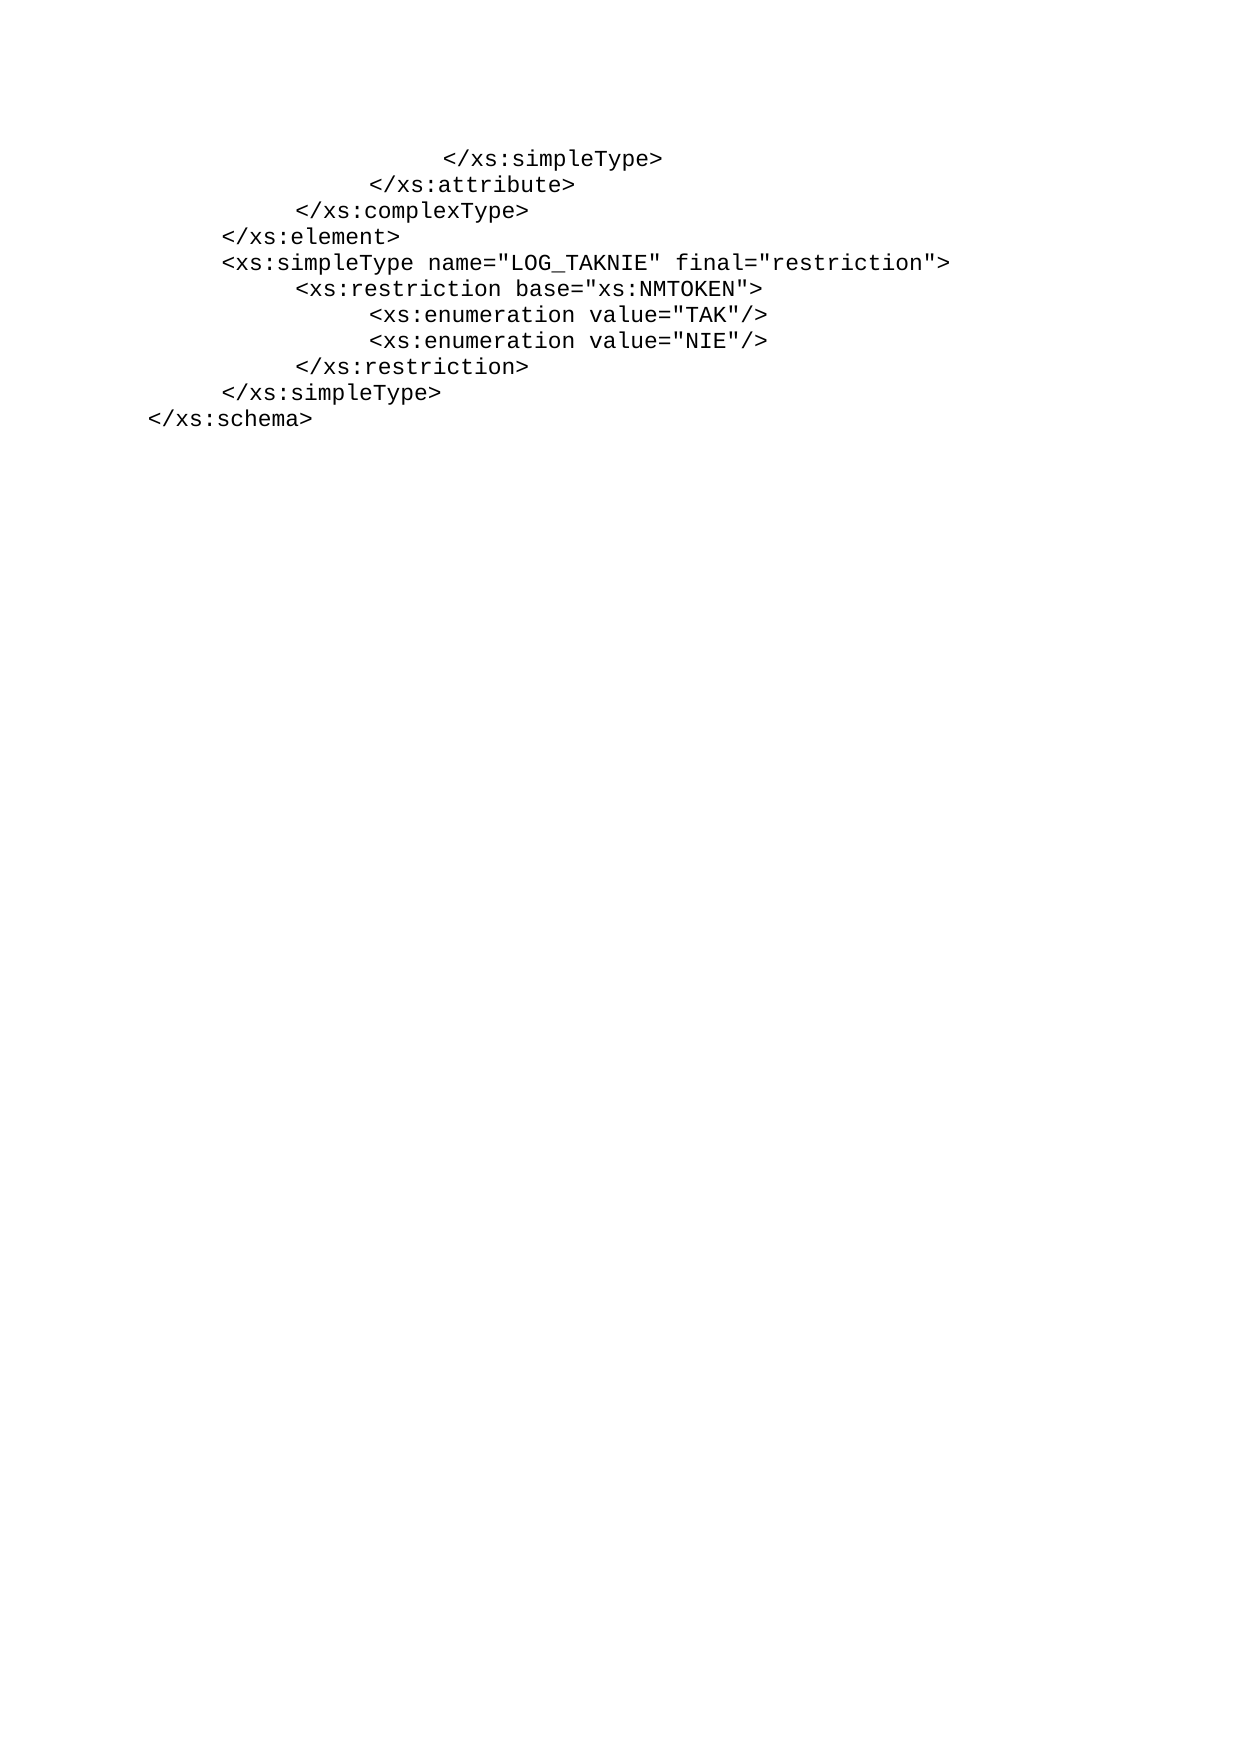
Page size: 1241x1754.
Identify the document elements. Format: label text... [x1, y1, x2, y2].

text <xs:enumeration value="TAK"/> [148, 303, 1093, 329]
text </xs:simpleType> [148, 381, 1093, 407]
text </xs:element> [148, 225, 1093, 251]
text </xs:simpleType> [148, 148, 1093, 173]
text <xs:restriction base="xs:NMTOKEN"> [148, 277, 1093, 303]
text </xs:schema> [148, 407, 1093, 433]
text <xs:enumeration value="NIE"/> [148, 329, 1093, 355]
text </xs:complexType> [148, 199, 1093, 225]
text </xs:restriction> [148, 355, 1093, 381]
text <xs:simpleType name="LOG_TAKNIE" final="restriction"> [148, 251, 1093, 277]
text </xs:attribute> [148, 173, 1093, 199]
